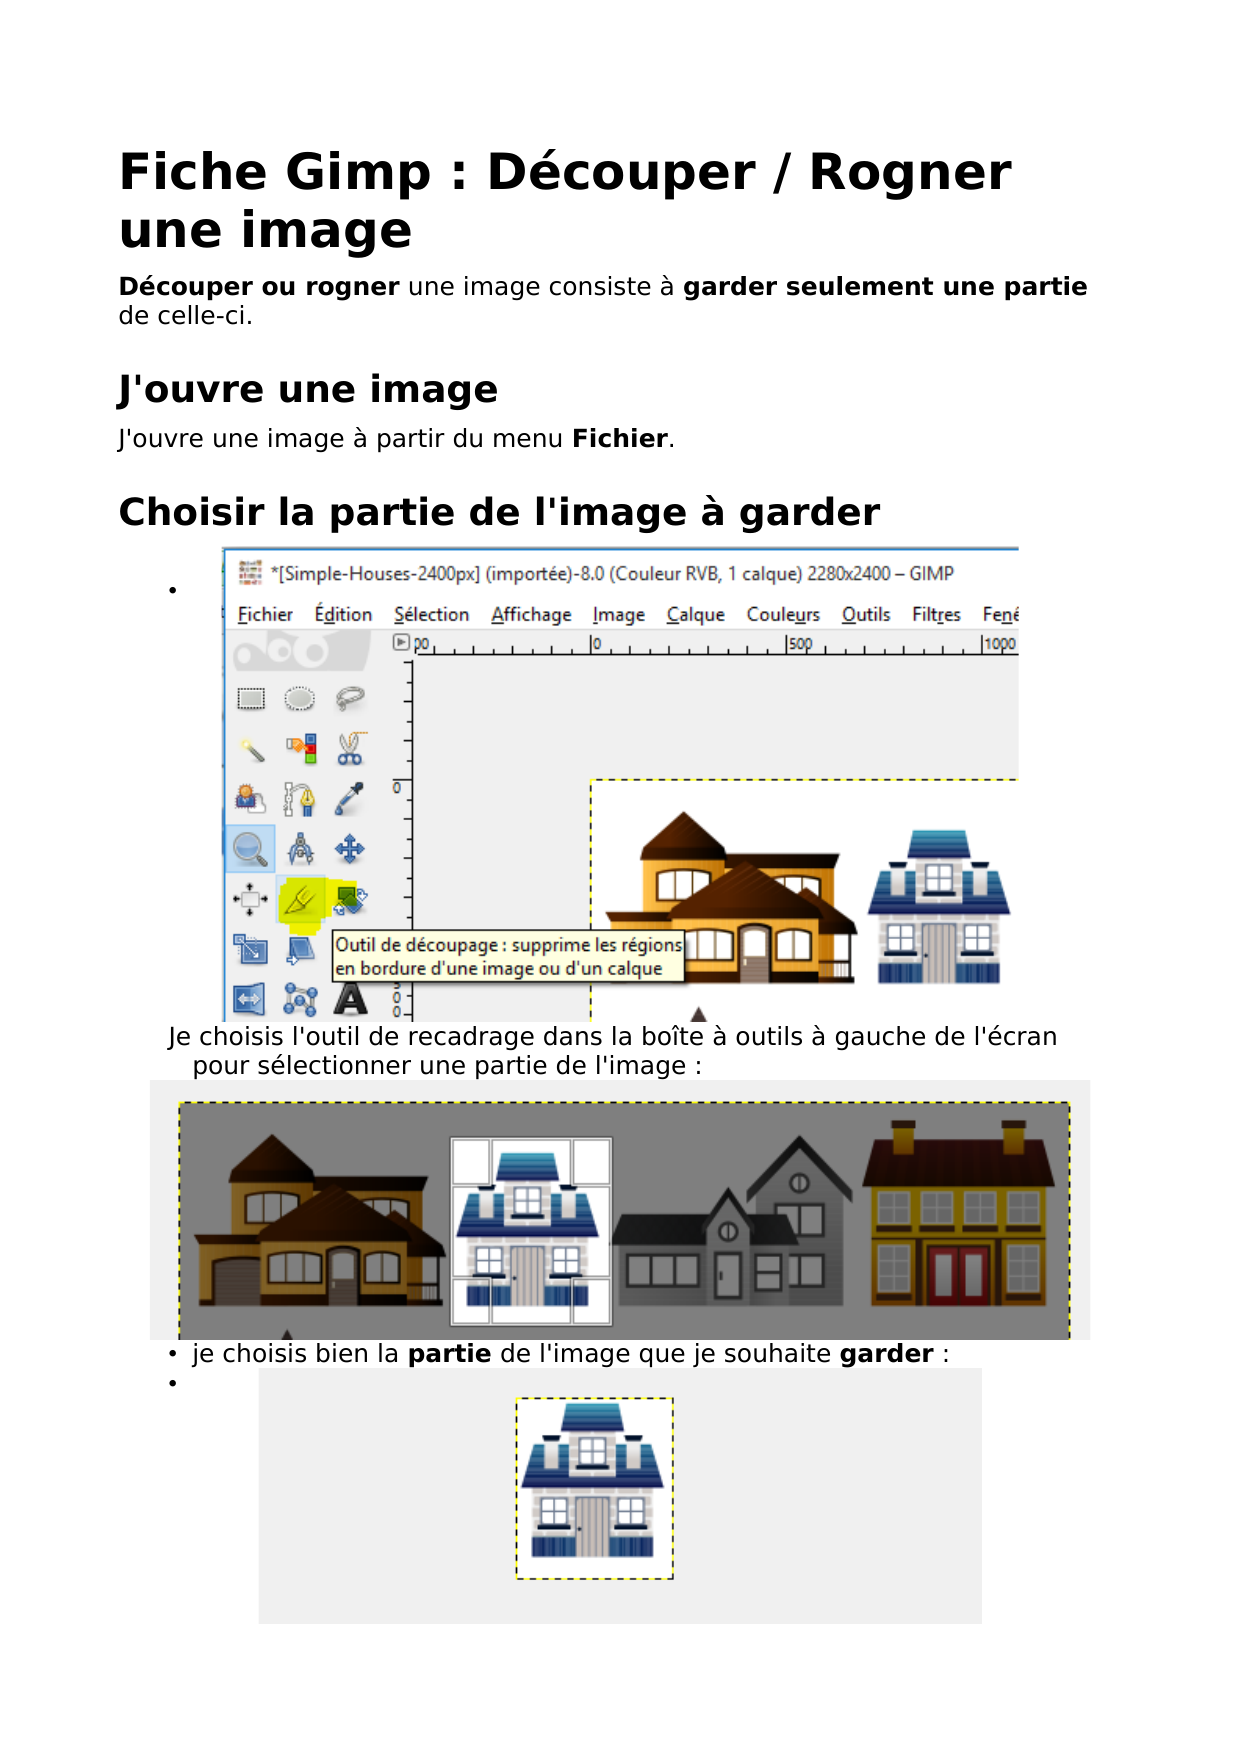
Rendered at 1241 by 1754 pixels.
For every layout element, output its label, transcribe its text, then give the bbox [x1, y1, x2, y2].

subtitle Choisir la partie de l'image à garder [118, 491, 1122, 534]
picture [258, 1368, 982, 1624]
picture [149, 1080, 1091, 1340]
list je choisis bien la partie de l'image que je souhaite garder : [177, 1080, 1122, 1369]
list [177, 1369, 258, 1398]
text J'ouvre une image à partir du menu Fichier. [118, 424, 1122, 453]
subtitle Fiche Gimp : Découper / Rogner une image [118, 143, 1122, 259]
text Découper ou rogner une image consiste à garder seulement une partie de celle-ci. [118, 272, 1122, 330]
list Je choisis l'outil de recadrage dans la boîte à outils à gauche de l'écran pour sélectionner une partie de l'image : [177, 576, 1122, 1080]
subtitle J'ouvre une image [118, 368, 1122, 412]
list [982, 1369, 1122, 1398]
picture [221, 546, 1019, 1022]
